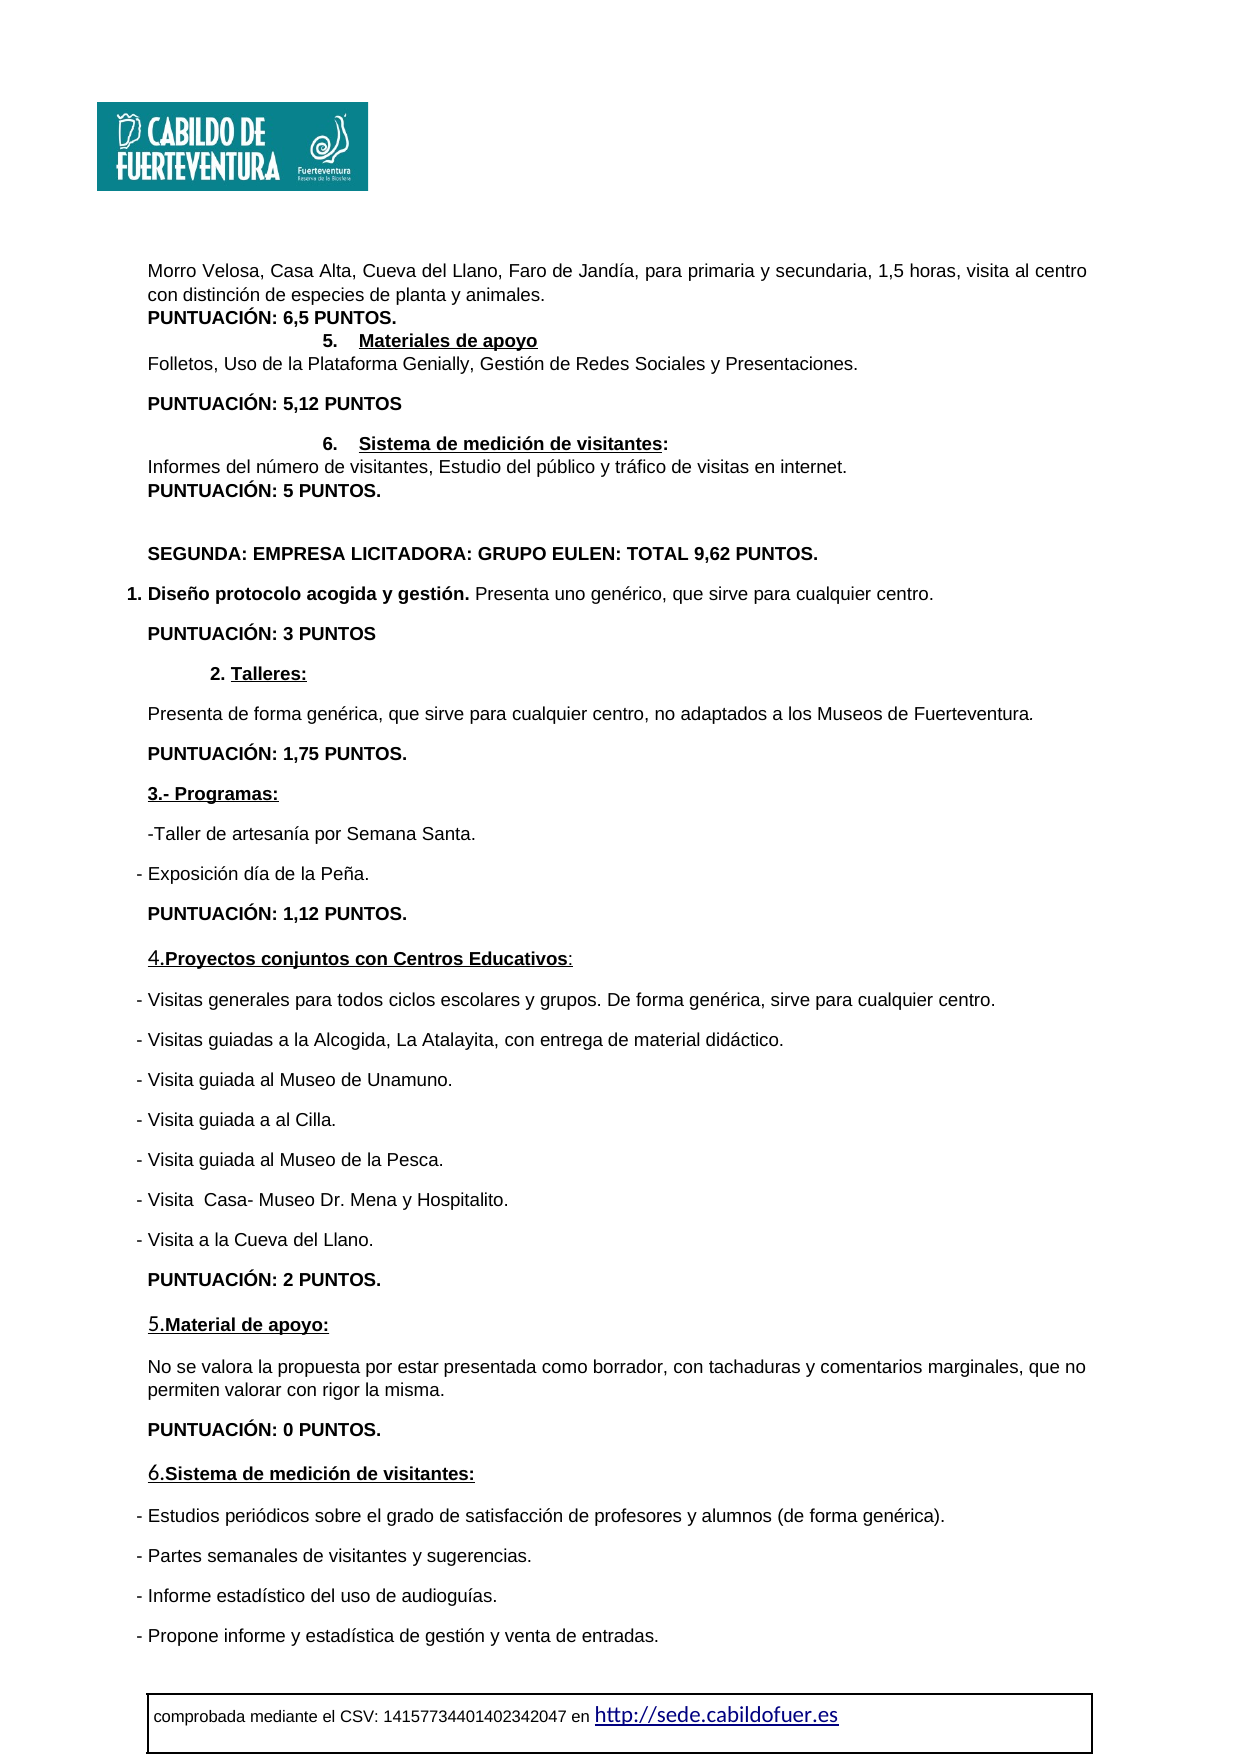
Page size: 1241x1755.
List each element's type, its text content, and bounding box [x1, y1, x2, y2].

list Visita guiada al Museo de la Pesca. [136, 1149, 1107, 1171]
text PUNTUACIÓN: 3 PUNTOS [147, 623, 1107, 644]
list Estudios periódicos sobre el grado de satisfacción de profesores y alumnos (de forma genérica). [136, 1505, 1107, 1526]
list Propone informe y estadística de gestión y venta de entradas. [136, 1625, 1107, 1646]
list Partes semanales de visitantes y sugerencias. [136, 1545, 1107, 1566]
text SEGUNDA: EMPRESA LICITADORA: GRUPO EULEN: TOTAL 9,62 PUNTOS. [147, 543, 1107, 564]
list Talleres: [210, 663, 1107, 684]
text 3.- Programas: [147, 783, 1107, 804]
text -Taller de artesanía por Semana Santa. [147, 823, 1107, 844]
text PUNTUACIÓN: 0 PUNTOS. [147, 1418, 1107, 1440]
list Exposición día de la Peña. [136, 863, 1107, 884]
text PUNTUACIÓN: 1,75 PUNTOS. [147, 743, 1107, 764]
text PUNTUACIÓN: 1,12 PUNTOS. [147, 903, 1107, 924]
text Morro Velosa, Casa Alta, Cueva del Llano, Faro de Jandía, para primaria y secundaria, 1,5 horas, visita al centro con distinción de especies de planta y animales. [147, 260, 1093, 305]
list Visitas guiadas a la Alcogida, La Atalayita, con entrega de material didáctico. [136, 1029, 1107, 1051]
list Material de apoyo: [148, 1309, 1107, 1337]
list Sistema de medición de visitantes: [148, 1458, 1107, 1486]
list Sistema de medición de visitantes: [322, 433, 1107, 454]
list Visita guiada al Museo de Unamuno. [136, 1069, 1107, 1091]
text No se valora la propuesta por estar presentada como borrador, con tachaduras y comentarios marginales, que no permiten valorar con rigor la misma. [147, 1356, 1093, 1400]
text PUNTUACIÓN: 5 PUNTOS. [147, 479, 1107, 501]
list Materiales de apoyo [322, 330, 1107, 351]
text Presenta de forma genérica, que sirve para cualquier centro, no adaptados a los Museos de Fuerteventura. [147, 703, 1107, 724]
list Visita guiada a al Cilla. [136, 1109, 1107, 1131]
list Informe estadístico del uso de audioguías. [136, 1585, 1107, 1606]
text Informes del número de visitantes, Estudio del público y tráfico de visitas en internet. [147, 456, 1107, 478]
text PUNTUACIÓN: 2 PUNTOS. [147, 1269, 1107, 1291]
list Proyectos conjuntos con Centros Educativos: [148, 943, 1107, 971]
list Visita Casa- Museo Dr. Mena y Hospitalito. [136, 1189, 1107, 1211]
text PUNTUACIÓN: 5,12 PUNTOS [147, 393, 1107, 414]
list Diseño protocolo acogida y gestión. Presenta uno genérico, que sirve para cualquier centro. [127, 583, 1107, 604]
text Folletos, Uso de la Plataforma Genially, Gestión de Redes Sociales y Presentaciones. [147, 353, 1107, 374]
text PUNTUACIÓN: 6,5 PUNTOS. [147, 306, 1107, 328]
list Visita a la Cueva del Llano. [136, 1229, 1107, 1251]
list Visitas generales para todos ciclos escolares y grupos. De forma genérica, sirve para cualquier centro. [136, 989, 1107, 1011]
